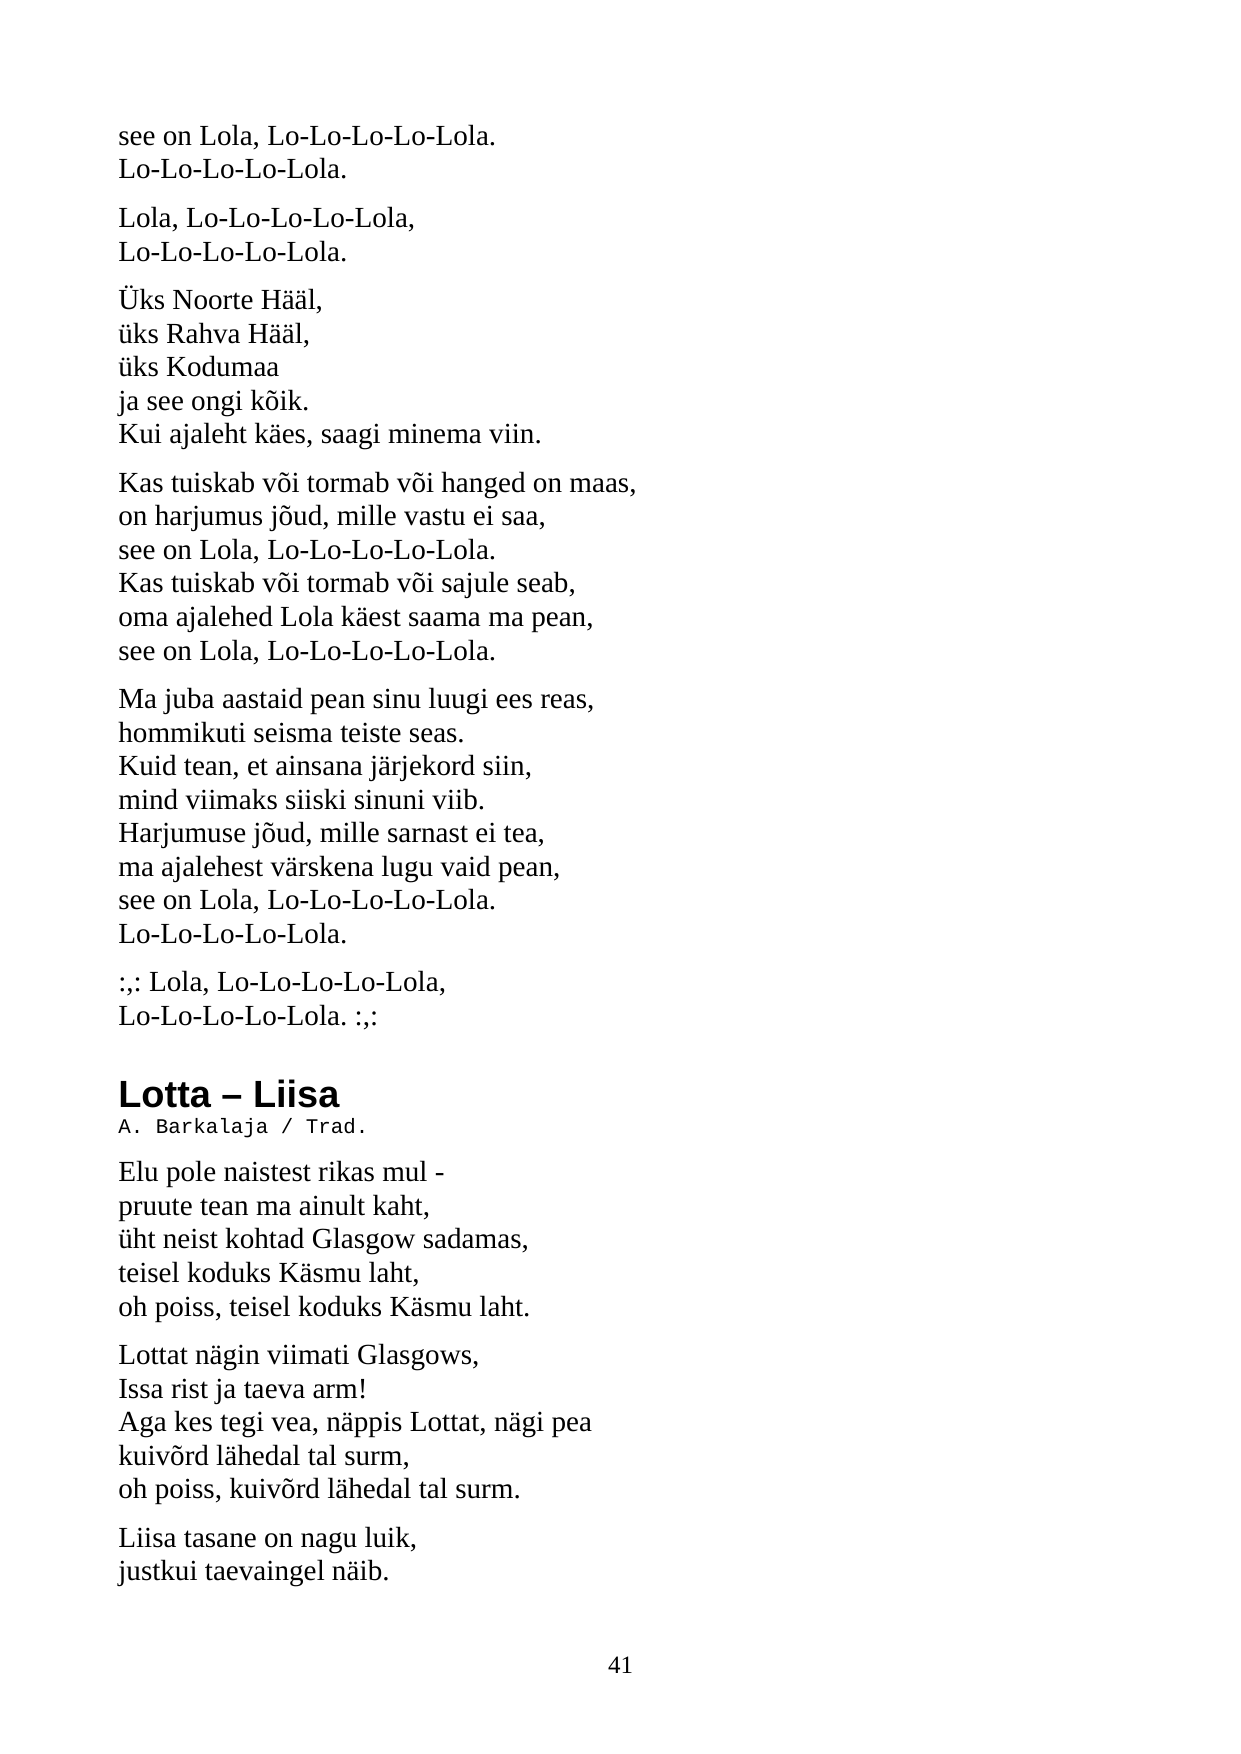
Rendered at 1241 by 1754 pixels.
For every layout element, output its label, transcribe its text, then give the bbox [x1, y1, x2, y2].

text Lottat nägin viimati Glasgows, Issa rist ja taeva arm! Aga kes tegi vea, näppis Lottat, nägi pea kuivõrd lähedal tal surm, oh poiss, kuivõrd lähedal tal surm. [118, 1337, 1122, 1505]
text Elu pole naistest rikas mul - pruute tean ma ainult kaht, üht neist kohtad Glasgow sadamas, teisel koduks Käsmu laht, oh poiss, teisel koduks Käsmu laht. [118, 1154, 1122, 1322]
text A. Barkalaja / Trad. [118, 1116, 1122, 1139]
text Kas tuiskab või tormab või hanged on maas, on harjumus jõud, mille vastu ei saa, see on Lola, Lo-Lo-Lo-Lo-Lola. Kas tuiskab või tormab või sajule seab, oma ajalehed Lola käest saama ma pean, see on Lola, Lo-Lo-Lo-Lo-Lola. [118, 465, 1122, 666]
text Ma juba aastaid pean sinu luugi ees reas, hommikuti seisma teiste seas. Kuid tean, et ainsana järjekord siin, mind viimaks siiski sinuni viib. Harjumuse jõud, mille sarnast ei tea, ma ajalehest värskena lugu vaid pean, see on Lola, Lo-Lo-Lo-Lo-Lola. Lo-Lo-Lo-Lo-Lola. [118, 681, 1122, 949]
text Üks Noorte Hääl, üks Rahva Hääl, üks Kodumaa ja see ongi kõik. Kui ajaleht käes, saagi minema viin. [118, 282, 1122, 450]
text Lola, Lo-Lo-Lo-Lo-Lola, Lo-Lo-Lo-Lo-Lola. [118, 200, 1122, 267]
text see on Lola, Lo-Lo-Lo-Lo-Lola. Lo-Lo-Lo-Lo-Lola. [118, 118, 1122, 185]
subtitle Lotta – Liisa [118, 1072, 1122, 1116]
text :,: Lola, Lo-Lo-Lo-Lo-Lola, Lo-Lo-Lo-Lo-Lola. :,: [118, 964, 1122, 1032]
text Liisa tasane on nagu luik, justkui taevaingel näib. [118, 1520, 1122, 1587]
